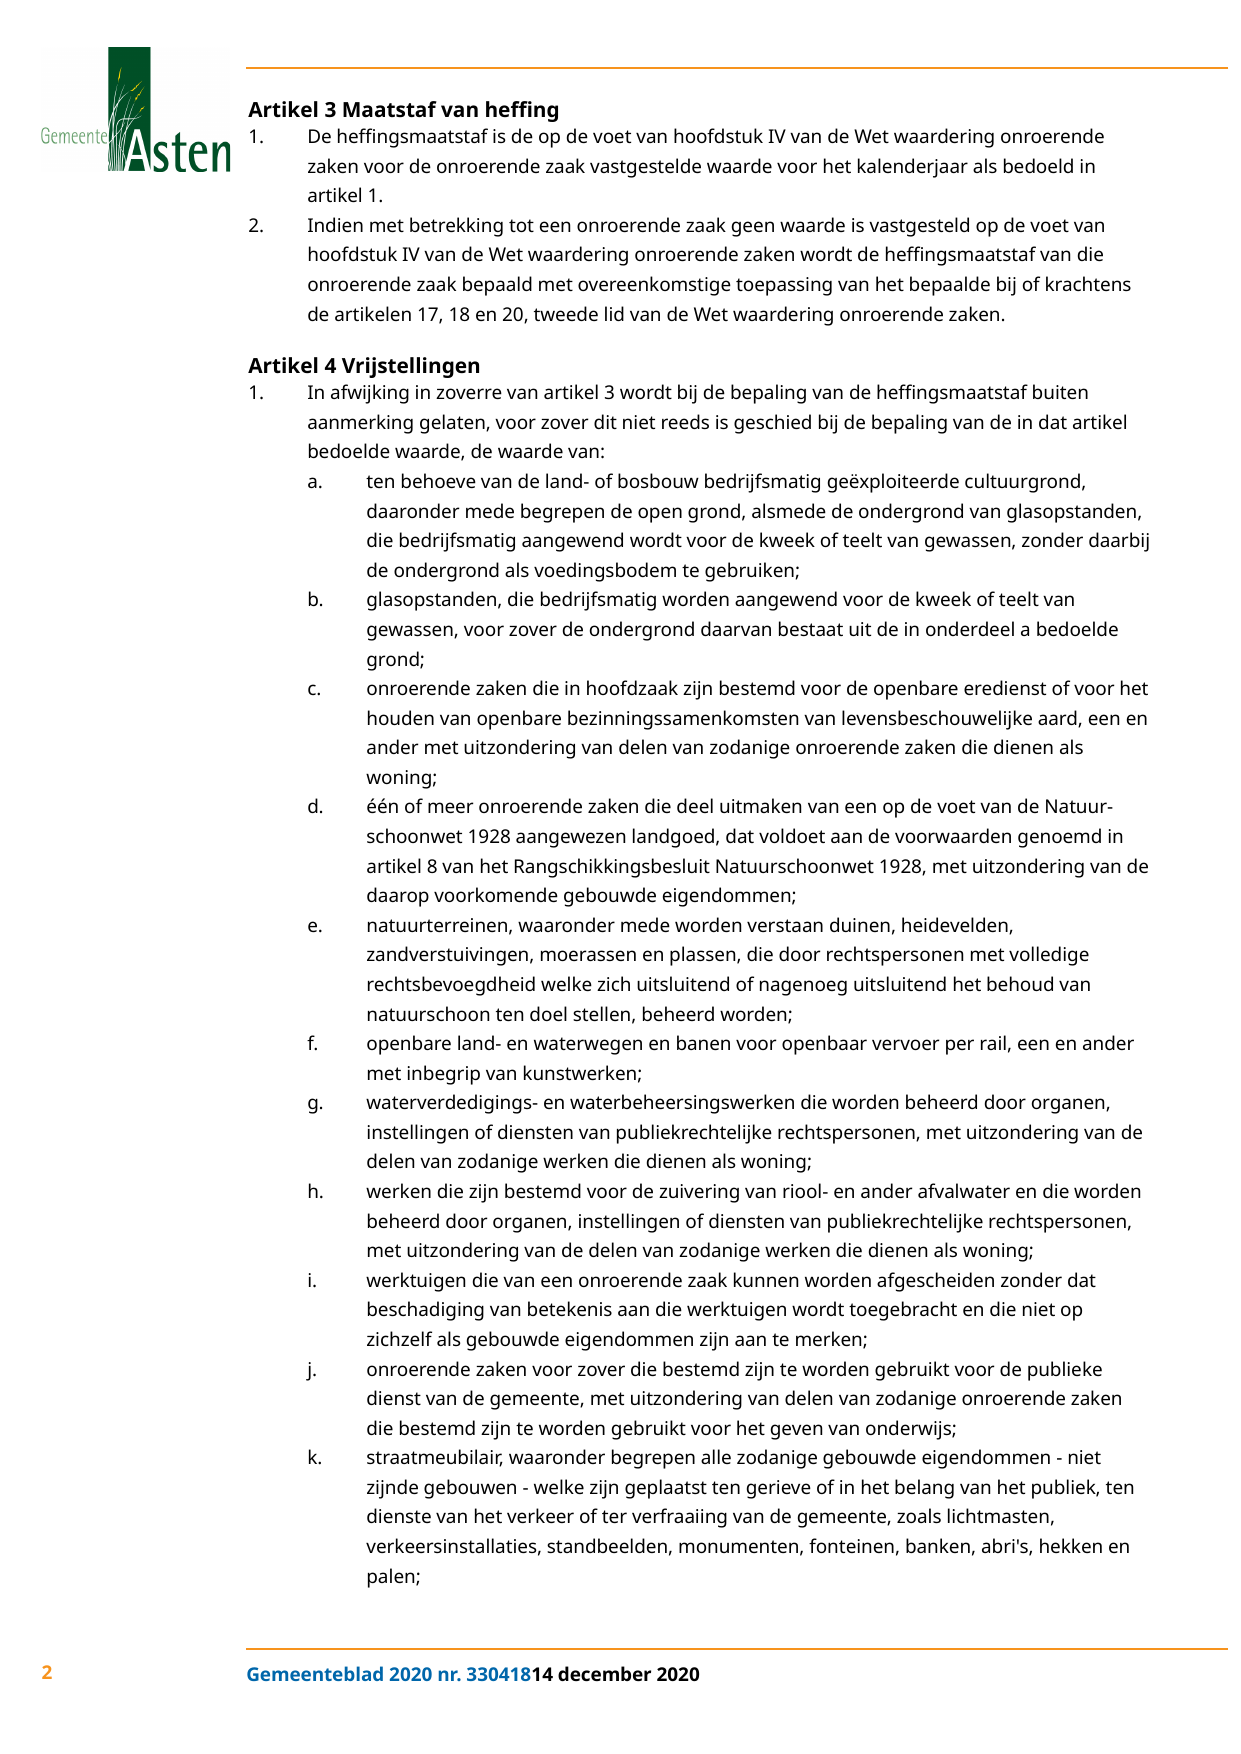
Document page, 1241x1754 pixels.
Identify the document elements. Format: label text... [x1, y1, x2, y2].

list onroerende zaken die in hoofdzaak zijn bestemd voor de openbare eredienst of voor het houden van openbare bezinningssamenkomsten van levensbeschouwelijke aard, een en ander met uitzondering van delen van zodanige onroerende zaken die dienen als woning; [307, 675, 1152, 790]
list glasopstanden, die bedrijfsmatig worden aangewend voor de kweek of teelt van gewassen, voor zover de ondergrond daarvan bestaat uit de in onderdeel a bedoelde grond; [307, 587, 1152, 672]
picture [41, 47, 231, 172]
list straatmeubilair, waaronder begrepen alle zodanige gebouwde eigendommen - niet zijnde gebouwen - welke zijn geplaatst ten gerieve of in het belang van het publiek, ten dienste van het verkeer of ter verfraaiing van de gemeente, zoals lichtmasten, verkeersinstallaties, standbeelden, monumenten, fonteinen, banken, abri's, hekken en palen; [307, 1444, 1152, 1589]
list openbare land- en waterwegen en banen voor openbaar vervoer per rail, een en ander met inbegrip van kunstwerken; [307, 1030, 1152, 1086]
list ten behoeve van de land- of bosbouw bedrijfsmatig geëxploiteerde cultuurgrond, daaronder mede begrepen de open grond, alsmede de ondergrond van glasopstanden, die bedrijfsmatig aangewend wordt voor de kweek of teelt van gewassen, zonder daarbij de ondergrond als voedingsbodem te gebruiken; [307, 468, 1152, 583]
list één of meer onroerende zaken die deel uitmaken van een op de voet van de Natuur-schoonwet 1928 aangewezen landgoed, dat voldoet aan de voorwaarden genoemd in artikel 8 van het Rangschikkingsbesluit Natuurschoonwet 1928, met uitzondering van de daarop voorkomende gebouwde eigendommen; [307, 794, 1152, 908]
list werktuigen die van een onroerende zaak kunnen worden afgescheiden zonder dat beschadiging van betekenis aan die werktuigen wordt toegebracht en die niet op zichzelf als gebouwde eigendommen zijn aan te merken; [307, 1267, 1152, 1352]
list In afwijking in zoverre van artikel 3 wordt bij de bepaling van de heffingsmaatstaf buiten aanmerking gelaten, voor zover dit niet reeds is geschied bij de bepaling van de in dat artikel bedoelde waarde, de waarde van: [248, 379, 1152, 464]
text Artikel 3 Maatstaf van heffing [248, 95, 1152, 123]
list werken die zijn bestemd voor de zuivering van riool- en ander afvalwater en die worden beheerd door organen, instellingen of diensten van publiekrechtelijke rechtspersonen, met uitzondering van de delen van zodanige werken die dienen als woning; [307, 1178, 1152, 1263]
list De heffingsmaatstaf is de op de voet van hoofdstuk IV van de Wet waardering onroerende zaken voor de onroerende zaak vastgestelde waarde voor het kalenderjaar als bedoeld in artikel 1. [248, 123, 1152, 208]
list waterverdedigings- en waterbeheersingswerken die worden beheerd door organen, instellingen of diensten van publiekrechtelijke rechtspersonen, met uitzondering van de delen van zodanige werken die dienen als woning; [307, 1089, 1152, 1174]
list natuurterreinen, waaronder mede worden verstaan duinen, heidevelden, zandverstuivingen, moerassen en plassen, die door rechtspersonen met volledige rechtsbevoegdheid welke zich uitsluitend of nagenoeg uitsluitend het behoud van natuurschoon ten doel stellen, beheerd worden; [307, 912, 1152, 1027]
list Indien met betrekking tot een onroerende zaak geen waarde is vastgesteld op de voet van hoofdstuk IV van de Wet waardering onroerende zaken wordt de heffingsmaatstaf van die onroerende zaak bepaald met overeenkomstige toepassing van het bepaalde bij of krachtens de artikelen 17, 18 en 20, tweede lid van de Wet waardering onroerende zaken. [248, 212, 1152, 326]
text Artikel 4 Vrijstellingen [248, 351, 1152, 379]
list onroerende zaken voor zover die bestemd zijn te worden gebruikt voor de publieke dienst van de gemeente, met uitzondering van delen van zodanige onroerende zaken die bestemd zijn te worden gebruikt voor het geven van onderwijs; [307, 1356, 1152, 1441]
